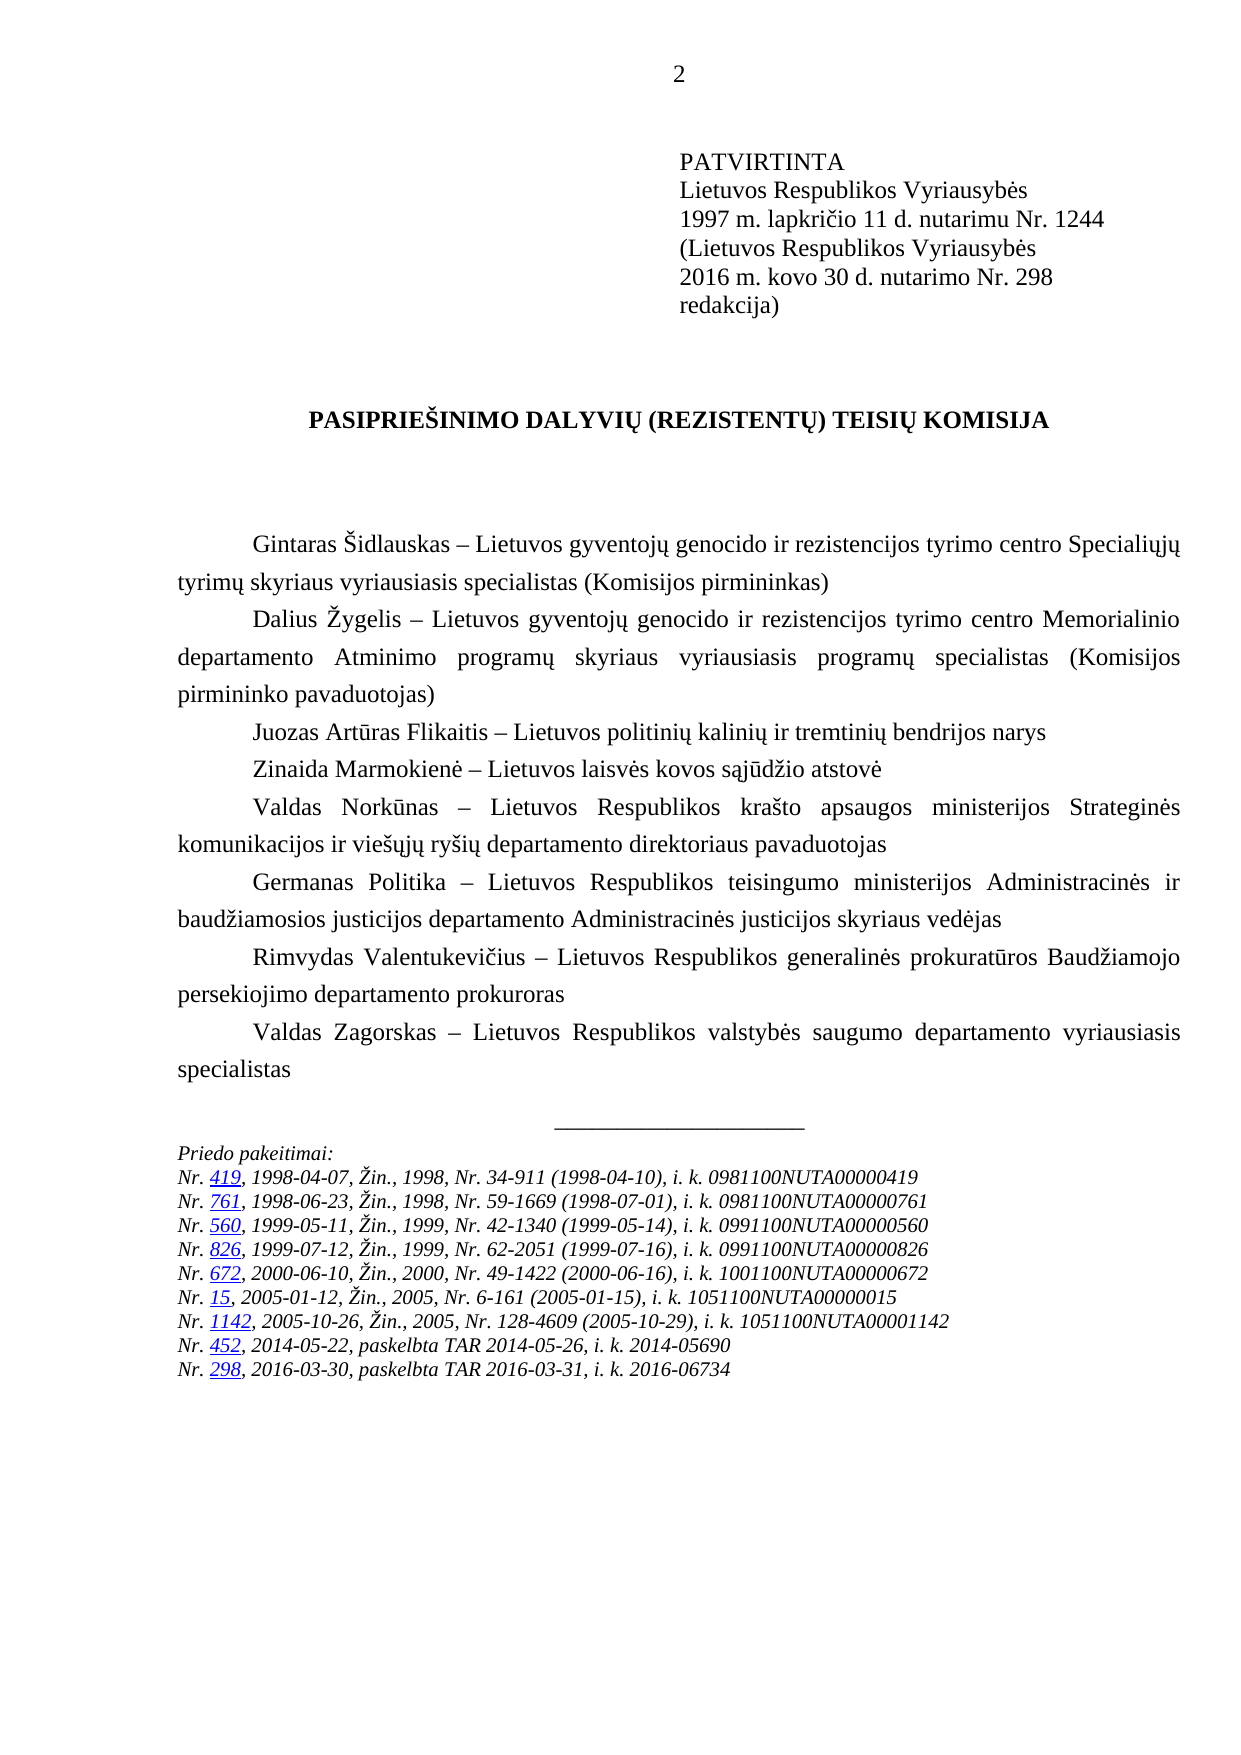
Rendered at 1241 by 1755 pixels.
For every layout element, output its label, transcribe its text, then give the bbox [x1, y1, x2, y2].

text Nr. 560, 1999-05-11, Žin., 1999, Nr. 42-1340 (1999-05-14), i. k. 0991100NUTA00000560 [177, 1213, 1181, 1237]
text Valdas Norkūnas – Lietuvos Respublikos krašto apsaugos ministerijos Strateginės komunikacijos ir viešųjų ryšių departamento direktoriaus pavaduotojas [177, 783, 1181, 858]
text Nr. 826, 1999-07-12, Žin., 1999, Nr. 62-2051 (1999-07-16), i. k. 0991100NUTA00000826 [177, 1237, 1181, 1261]
text Zinaida Marmokienė – Lietuvos laisvės kovos sąjūdžio atstovė [177, 746, 1181, 783]
text Nr. 452, 2014-05-22, paskelbta TAR 2014-05-26, i. k. 2014-05690 [177, 1333, 1181, 1357]
text pasipriešinimo dalyvių (rezistentų) teisių komisija [177, 406, 1181, 434]
text Nr. 1142, 2005-10-26, Žin., 2005, Nr. 128-4609 (2005-10-29), i. k. 1051100NUTA00001142 [177, 1309, 1181, 1333]
text Nr. 419, 1998-04-07, Žin., 1998, Nr. 34-911 (1998-04-10), i. k. 0981100NUTA00000419 [177, 1165, 1181, 1189]
text Germanas Politika – Lietuvos Respublikos teisingumo ministerijos Administracinės ir baudžiamosios justicijos departamento Administracinės justicijos skyriaus vedėjas [177, 858, 1181, 933]
text Nr. 298, 2016-03-30, paskelbta TAR 2016-03-31, i. k. 2016-06734 [177, 1357, 1181, 1381]
text Dalius Žygelis – Lietuvos gyventojų genocido ir rezistencijos tyrimo centro Memorialinio departamento Atminimo programų skyriaus vyriausiasis programų specialistas (Komisijos pirmininko pavaduotojas) [177, 596, 1181, 708]
text Nr. 672, 2000-06-10, Žin., 2000, Nr. 49-1422 (2000-06-16), i. k. 1001100NUTA00000672 [177, 1261, 1181, 1285]
text –––––––––––––––––––– [177, 1112, 1181, 1141]
text Rimvydas Valentukevičius – Lietuvos Respublikos generalinės prokuratūros Baudžiamojo persekiojimo departamento prokuroras [177, 933, 1181, 1008]
text Gintaras Šidlauskas – Lietuvos gyventojų genocido ir rezistencijos tyrimo centro Specialiųjų tyrimų skyriaus vyriausiasis specialistas (Komisijos pirmininkas) [177, 521, 1181, 596]
text Priedo pakeitimai: [177, 1141, 1181, 1165]
text redakcija) [679, 291, 1181, 319]
text PATVIRTINTA Lietuvos Respublikos Vyriausybės 1997 m. lapkričio 11 d. nutarimu Nr. 1244 (Lietuvos Respublikos Vyriausybės 2016 m. kovo 30 d. nutarimo Nr. 298 [679, 147, 1181, 291]
text Nr. 761, 1998-06-23, Žin., 1998, Nr. 59-1669 (1998-07-01), i. k. 0981100NUTA00000761 [177, 1189, 1181, 1213]
text Juozas Artūras Flikaitis – Lietuvos politinių kalinių ir tremtinių bendrijos narys [177, 708, 1181, 746]
text Valdas Zagorskas – Lietuvos Respublikos valstybės saugumo departamento vyriausiasis specialistas [177, 1008, 1181, 1083]
text Nr. 15, 2005-01-12, Žin., 2005, Nr. 6-161 (2005-01-15), i. k. 1051100NUTA00000015 [177, 1285, 1181, 1309]
